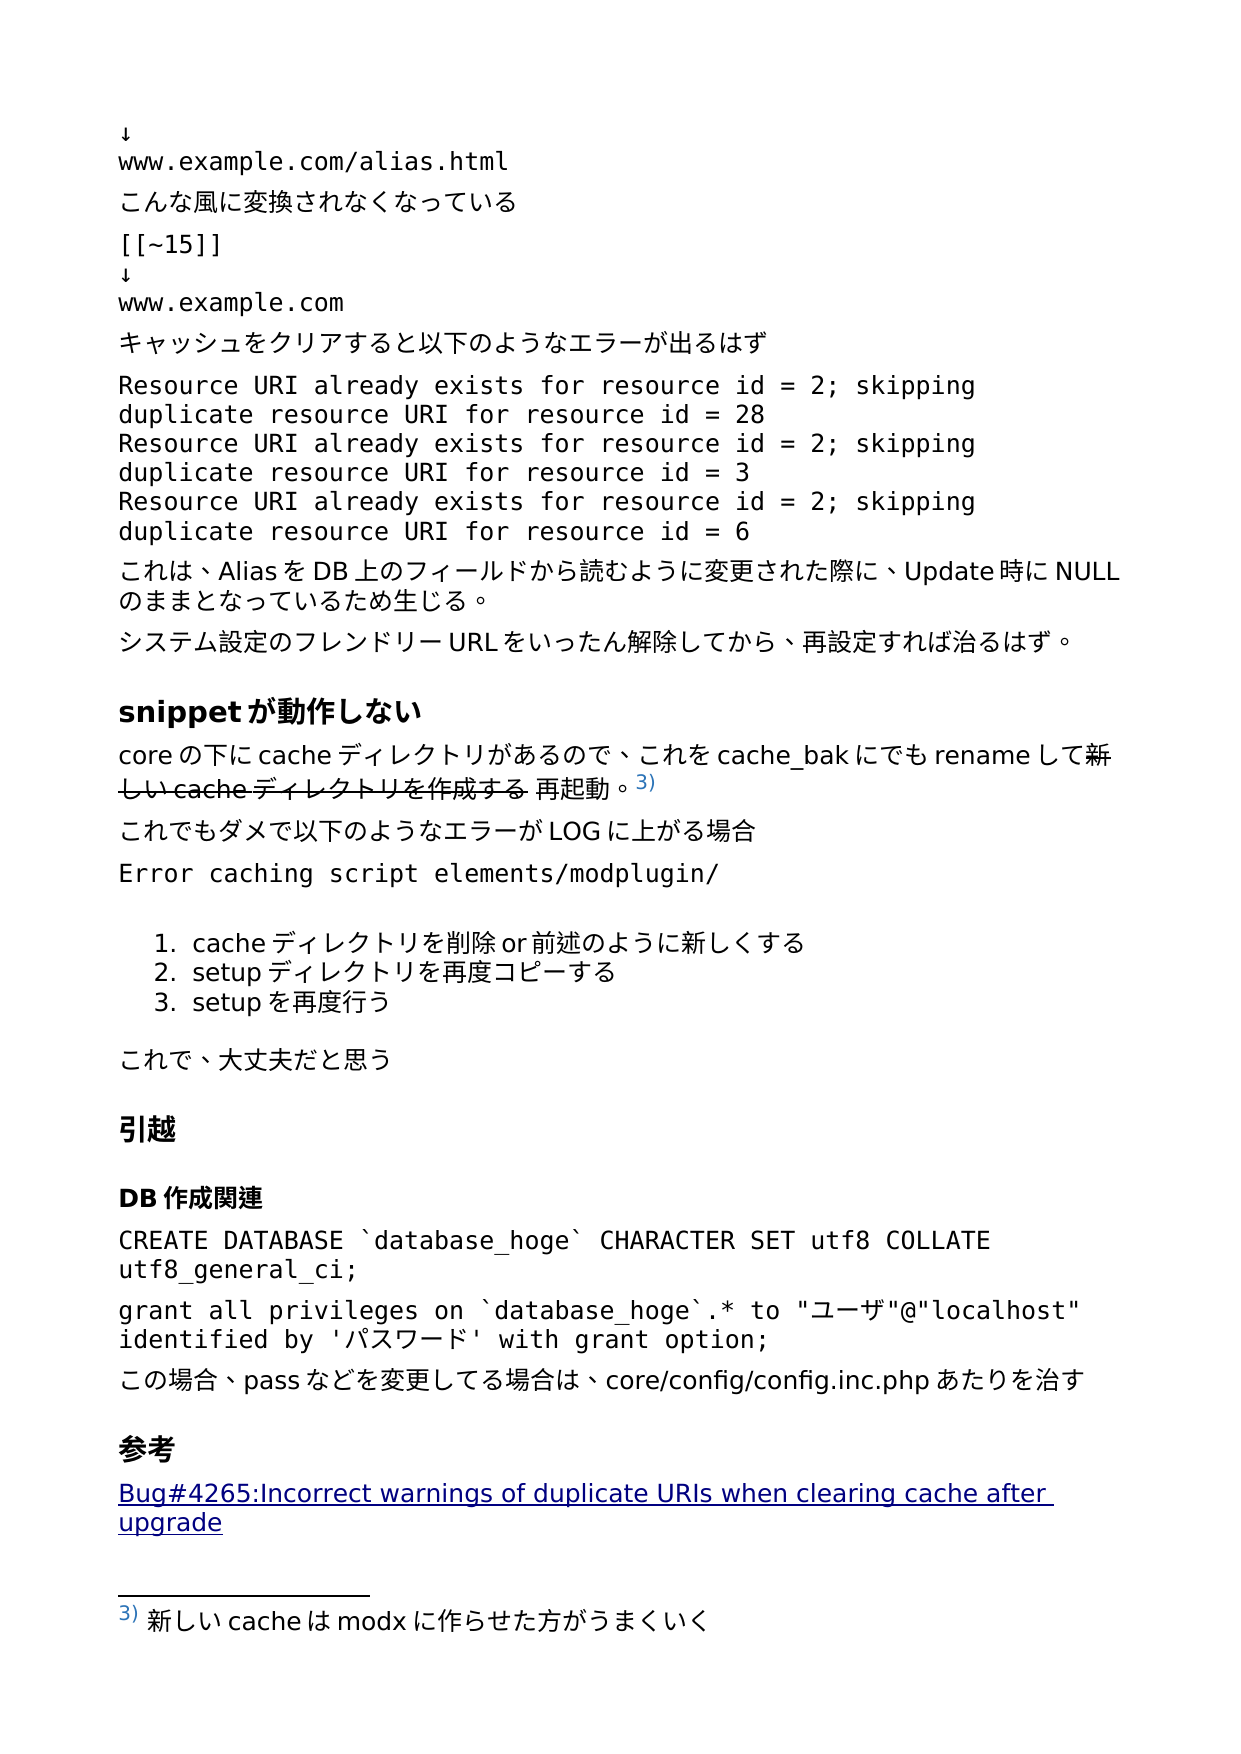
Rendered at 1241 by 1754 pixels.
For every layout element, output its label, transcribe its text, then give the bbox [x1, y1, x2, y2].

list cacheディレクトリを削除or前述のように新しくする [177, 929, 1122, 958]
text これで、大丈夫だと思う [118, 1046, 1122, 1076]
text キャッシュをクリアすると以下のようなエラーが出るはず [118, 329, 1122, 358]
text coreの下にcacheディレクトリがあるので、これをcache_bakにでもrenameして新しいcacheディレクトリを作成する 再起動。 [118, 742, 1122, 805]
text 新しいcacheはmodxに作らせた方がうまくいく [118, 1602, 1122, 1636]
subtitle DB作成関連 [118, 1184, 1122, 1214]
text CREATE DATABASE `database_hoge` CHARACTER SET utf8 COLLATE utf8_general_ci; [118, 1226, 1122, 1284]
subtitle snippetが動作しない [118, 695, 1122, 729]
text これでもダメで以下のようなエラーがLOGに上がる場合 [118, 817, 1122, 846]
text こんな風に変換されなくなっている [118, 188, 1122, 217]
subtitle 引越 [118, 1113, 1122, 1147]
text Bug#4265:Incorrect warnings of duplicate URIs when clearing cache after upgrade [118, 1479, 1122, 1538]
text Error caching script elements/modplugin/ [118, 859, 1122, 888]
text これは、AliasをDB上のフィールドから読むように変更された際に、Update時にNULLのままとなっているため生じる。 [118, 558, 1122, 616]
text ↓ www.example.com/alias.html [118, 118, 1122, 176]
text システム設定のフレンドリーURLをいったん解除してから、再設定すれば治るはず。 [118, 628, 1122, 658]
list setupを再度行う [177, 988, 1122, 1017]
list setupディレクトリを再度コピーする [177, 958, 1122, 988]
text Resource URI already exists for resource id = 2; skipping duplicate resource URI for resource id = 28 Resource URI already exists for resource id = 2; skipping duplicate resource URI for resource id = 3 Resource URI already exists for resource id = 2; skipping duplicate resource URI for resource id = 6 [118, 371, 1122, 546]
subtitle 参考 [118, 1433, 1122, 1467]
text grant all privileges on `database_hoge`.* to "ユーザ"@"localhost" identified by 'パスワード' with grant option; [118, 1296, 1122, 1354]
text この場合、passなどを変更してる場合は、core/config/config.inc.phpあたりを治す [118, 1366, 1122, 1396]
text [[~15]] ↓ www.example.com [118, 230, 1122, 317]
